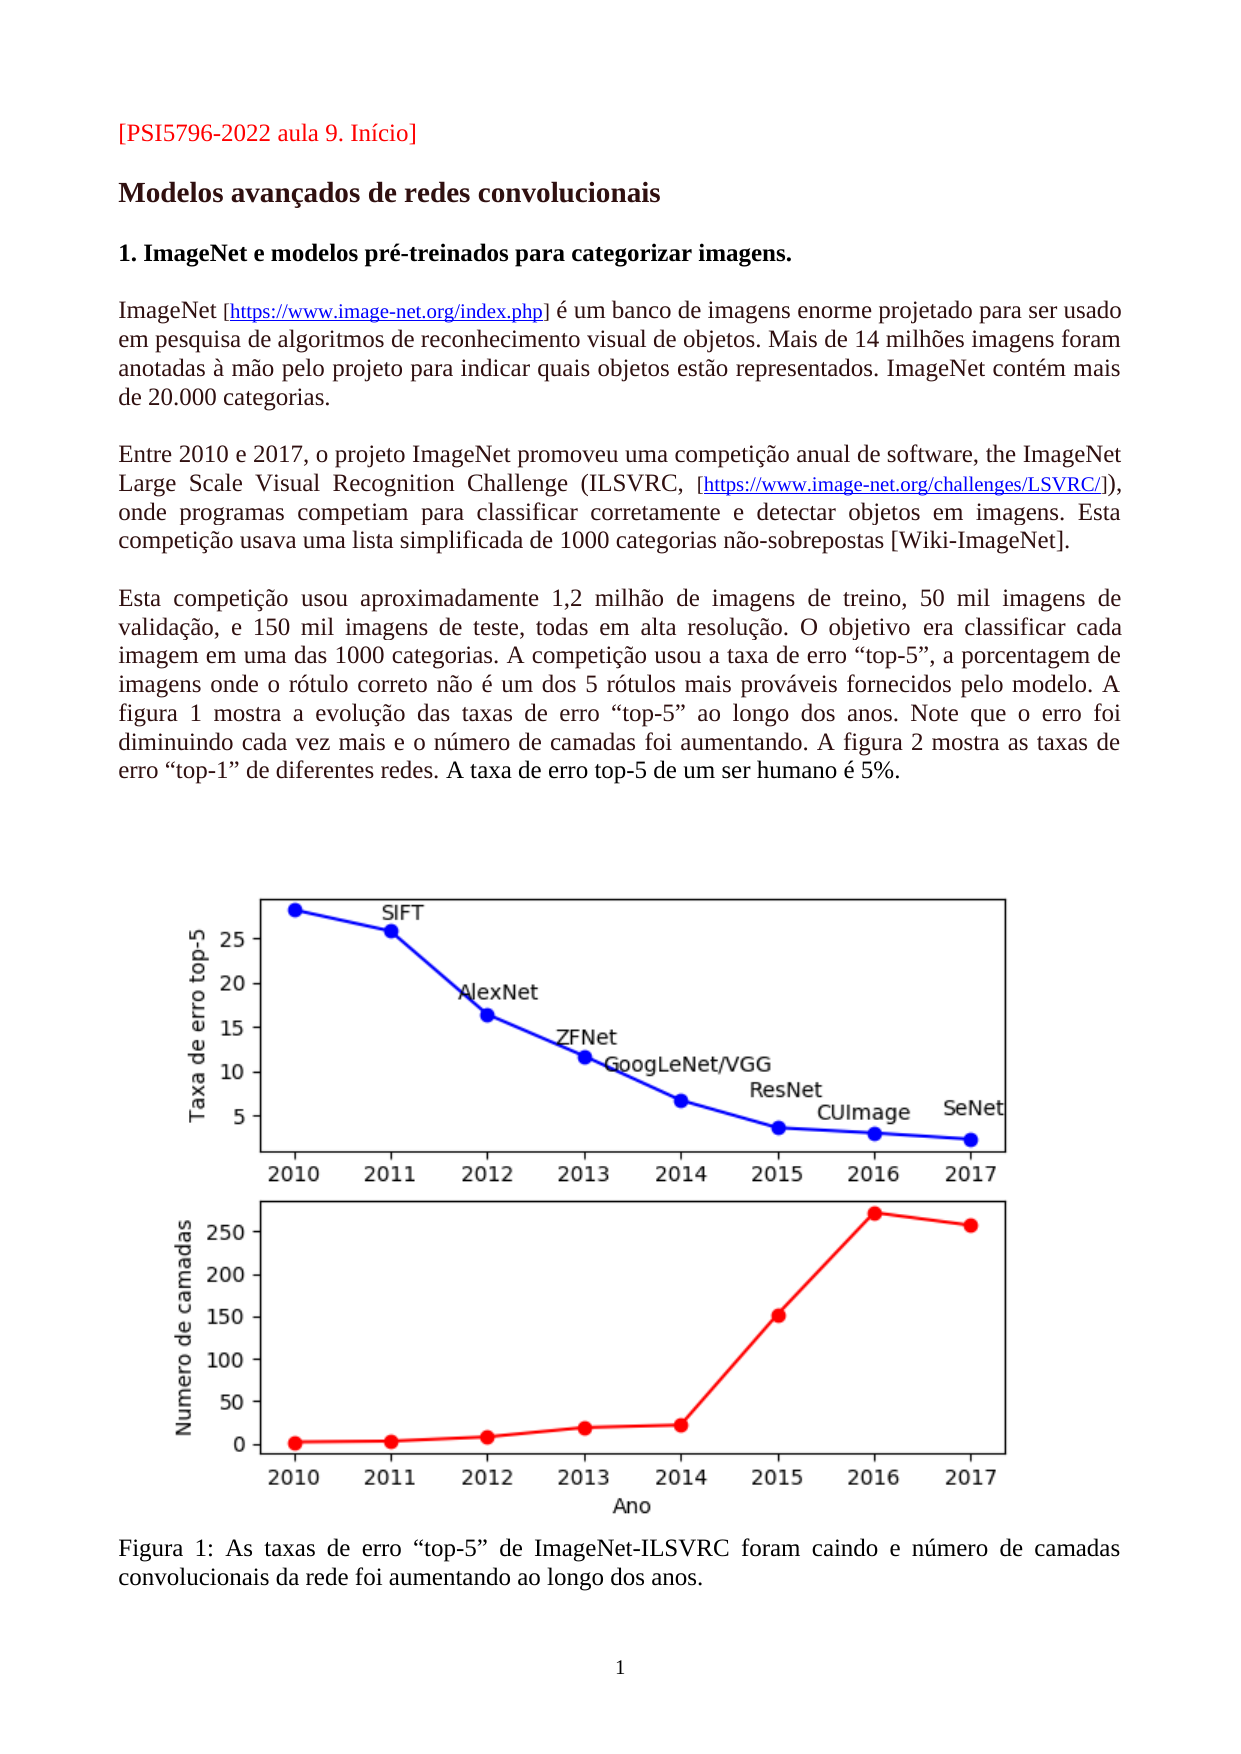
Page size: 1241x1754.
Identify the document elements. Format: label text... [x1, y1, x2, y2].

picture [140, 812, 1100, 1533]
text Modelos avançados de redes convolucionais [118, 176, 1122, 209]
text ImageNet [https://www.image-net.org/index.php] é um banco de imagens enorme projetado para ser usado em pesquisa de algoritmos de reconhecimento visual de objetos. Mais de 14 milhões imagens foram anotadas à mão pelo projeto para indicar quais objetos estão representados. ImageNet contém mais de 20.000 categorias. [118, 295, 1122, 410]
text 1. ImageNet e modelos pré-treinados para categorizar imagens. [118, 238, 1122, 267]
text [PSI5796-2022 aula 9. Início] [118, 118, 1122, 147]
text Figura 1: As taxas de erro “top-5” de ImageNet-ILSVRC foram caindo e número de camadas convolucionais da rede foi aumentando ao longo dos anos. [118, 1533, 1122, 1590]
text Esta competição usou aproximadamente 1,2 milhão de imagens de treino, 50 mil imagens de validação, e 150 mil imagens de teste, todas em alta resolução. O objetivo era classificar cada imagem em uma das 1000 categorias. A competição usou a taxa de erro “top-5”, a porcentagem de imagens onde o rótulo correto não é um dos 5 rótulos mais prováveis fornecidos pelo modelo. A figura 1 mostra a evolução das taxas de erro “top-5” ao longo dos anos. Note que o erro foi diminuindo cada vez mais e o número de camadas foi aumentando. A figura 2 mostra as taxas de erro “top-1” de diferentes redes. A taxa de erro top-5 de um ser humano é 5%. [118, 583, 1122, 784]
text Entre 2010 e 2017, o projeto ImageNet promoveu uma competição anual de software, the ImageNet Large Scale Visual Recognition Challenge (ILSVRC, [https://www.image-net.org/challenges/LSVRC/]), onde programas competiam para classificar corretamente e detectar objetos em imagens. Esta competição usava uma lista simplificada de 1000 categorias não-sobrepostas [Wiki-ImageNet]. [118, 439, 1122, 554]
